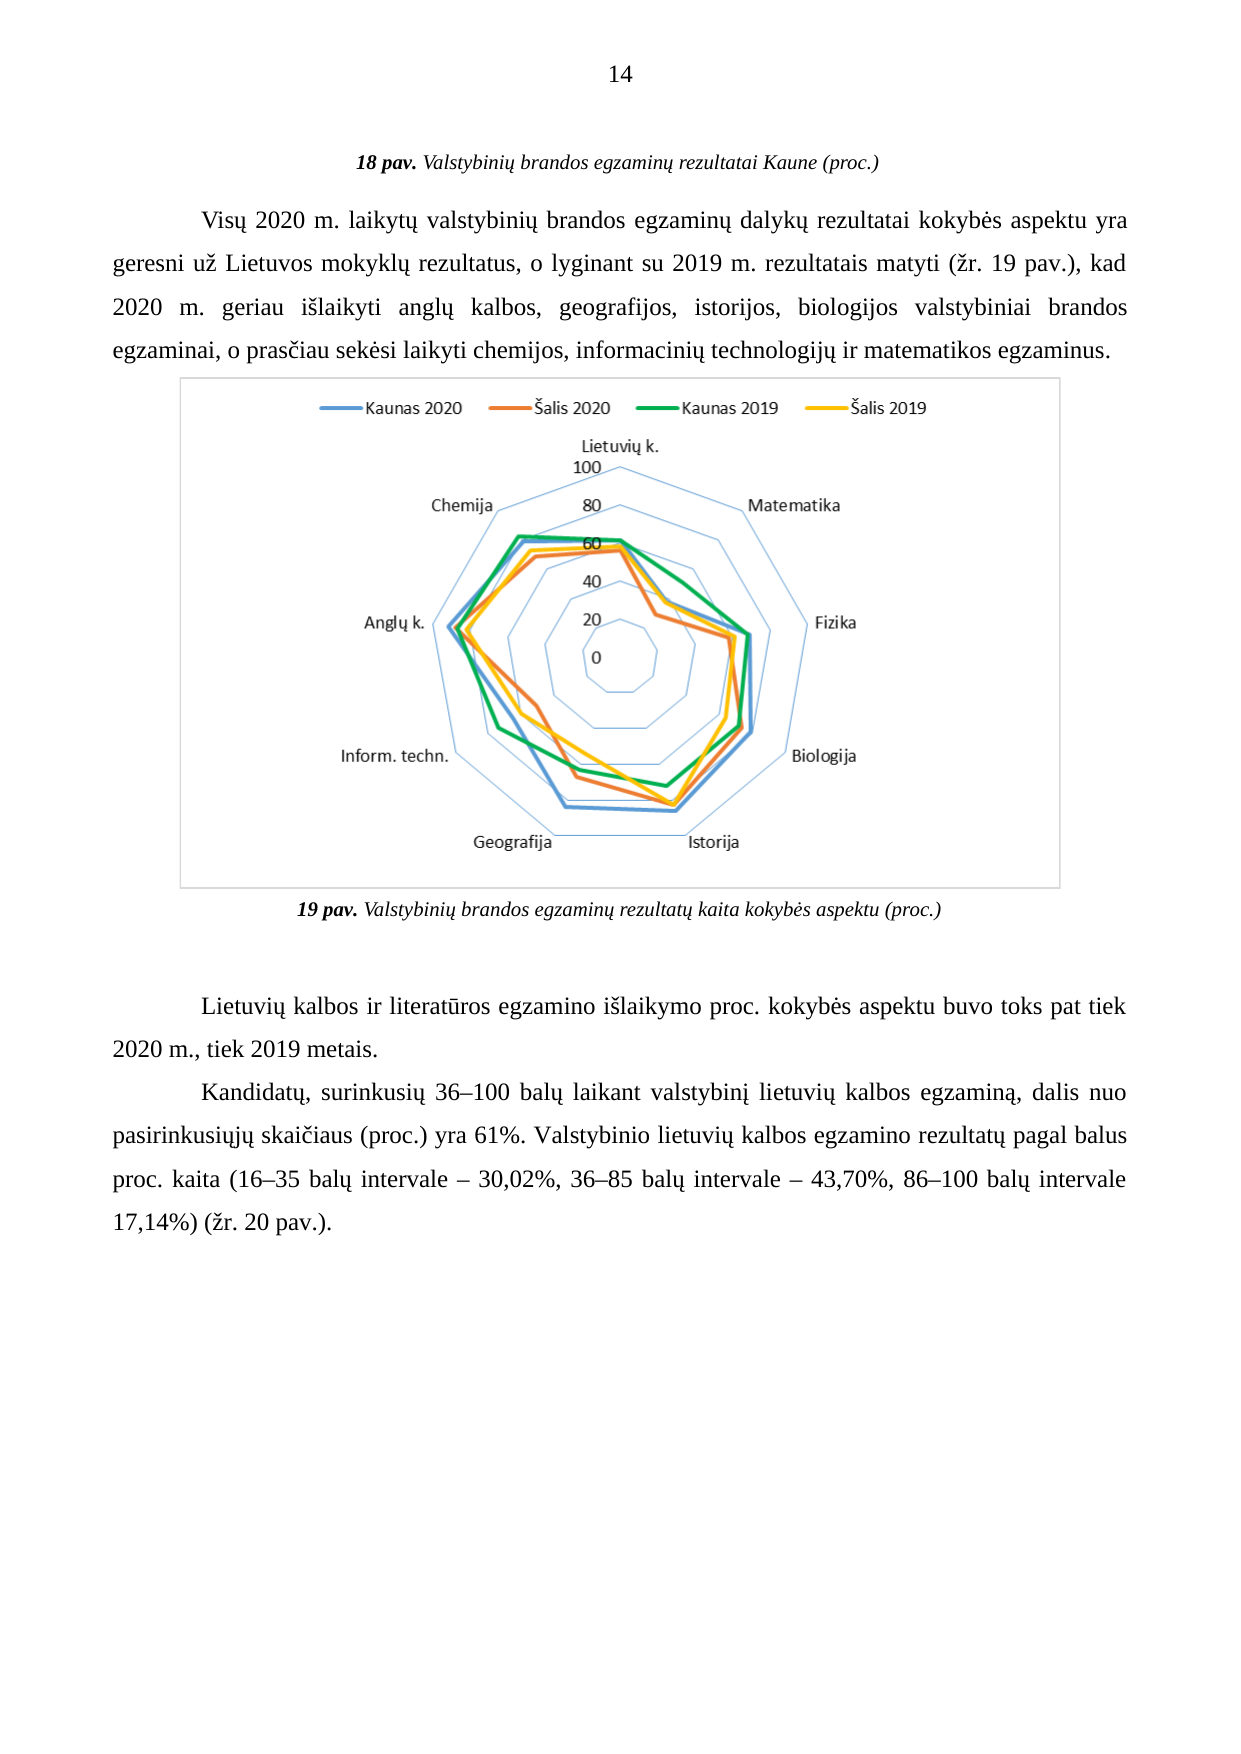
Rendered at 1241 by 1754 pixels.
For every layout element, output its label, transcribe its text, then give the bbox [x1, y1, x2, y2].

text Lietuvių kalbos ir literatūros egzamino išlaikymo proc. kokybės aspektu buvo toks pat tiek 2020 m., tiek 2019 metais. [112, 991, 1128, 1063]
text Visų 2020 m. laikytų valstybinių brandos egzaminų dalykų rezultatai kokybės aspektu yra geresni už Lietuvos mokyklų rezultatus, o lyginant su 2019 m. rezultatais matyti (žr. 19 pav.), kad 2020 m. geriau išlaikyti anglų kalbos, geografijos, istorijos, biologijos valstybiniai brandos egzaminai, o prasčiau sekėsi laikyti chemijos, informacinių technologijų ir matematikos egzaminus. [112, 205, 1128, 363]
text Kandidatų, surinkusių 36–100 balų laikant valstybinį lietuvių kalbos egzaminą, dalis nuo pasirinkusiųjų skaičiaus (proc.) yra 61%. Valstybinio lietuvių kalbos egzamino rezultatų pagal balus proc. kaita (16–35 balų intervale – 30,02%, 36–85 balų intervale – 43,70%, 86–100 balų intervale 17,14%) (žr. 20 pav.). [112, 1077, 1128, 1236]
text 18 pav. Valstybinių brandos egzaminų rezultatai Kaune (proc.) [112, 150, 1128, 174]
text 19 pav. Valstybinių brandos egzaminų rezultatų kaita kokybės aspektu (proc.) [112, 897, 1128, 921]
